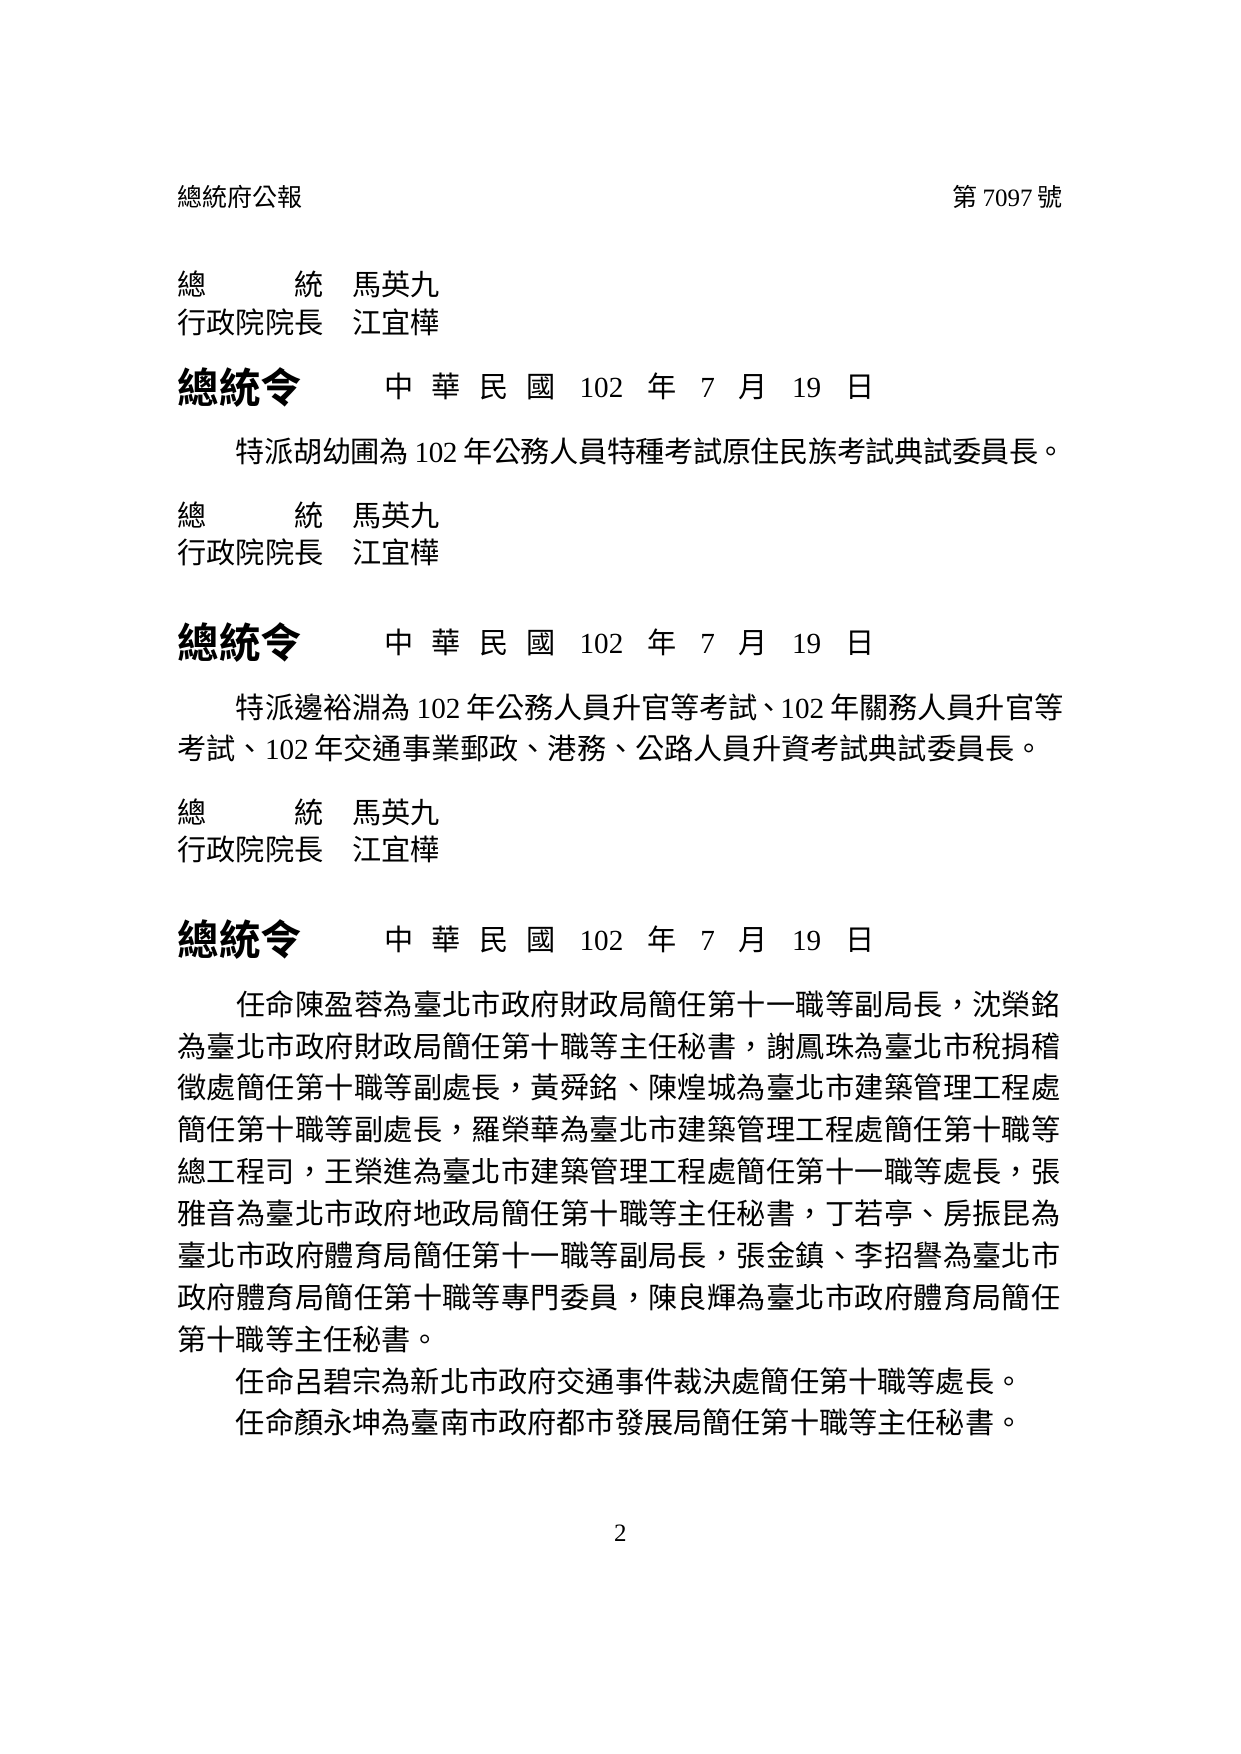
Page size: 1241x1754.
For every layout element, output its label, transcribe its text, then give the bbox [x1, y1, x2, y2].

text 總 統 馬英九 [177, 793, 1063, 831]
text 特派邊裕淵為102年公務人員升官等考試、102年關務人員升官等考試、102年交通事業郵政、港務、公路人員升資考試典試委員長。 [177, 685, 1063, 768]
table_header 中華民國102年7月19日 [381, 341, 877, 429]
table_header 總統令 [174, 596, 381, 685]
table_header 中華民國102年7月19日 [381, 893, 877, 982]
text 特派胡幼圃為102年公務人員特種考試原住民族考試典試委員長。 [177, 429, 1063, 471]
table_header 中華民國102年7月19日 [381, 596, 877, 685]
table_header 總統令 [174, 893, 381, 982]
text 總 統 馬英九 [177, 266, 1063, 303]
text 總 統 馬英九 [177, 496, 1063, 534]
table_header 總統令 [174, 341, 381, 429]
text 行政院院長 江宜樺 [177, 303, 1063, 341]
text 任命呂碧宗為新北市政府交通事件裁決處簡任第十職等處長。 [177, 1359, 1063, 1401]
text 任命陳盈蓉為臺北市政府財政局簡任第十一職等副局長，沈榮銘為臺北市政府財政局簡任第十職等主任秘書，謝鳳珠為臺北市稅捐稽徵處簡任第十職等副處長，黃舜銘、陳煌城為臺北市建築管理工程處簡任第十職等副處長，羅榮華為臺北市建築管理工程處簡任第十職等總工程司，王榮進為臺北市建築管理工程處簡任第十一職等處長，張雅音為臺北市政府地政局簡任第十職等主任秘書，丁若亭、房振昆為臺北市政府體育局簡任第十一職等副局長，張金鎮、李招譽為臺北市政府體育局簡任第十職等專門委員，陳良輝為臺北市政府體育局簡任第十職等主任秘書。 [177, 982, 1063, 1359]
text 任命顏永坤為臺南市政府都市發展局簡任第十職等主任秘書。 [177, 1401, 1063, 1442]
text 行政院院長 江宜樺 [177, 534, 1063, 571]
text 行政院院長 江宜樺 [177, 831, 1063, 868]
